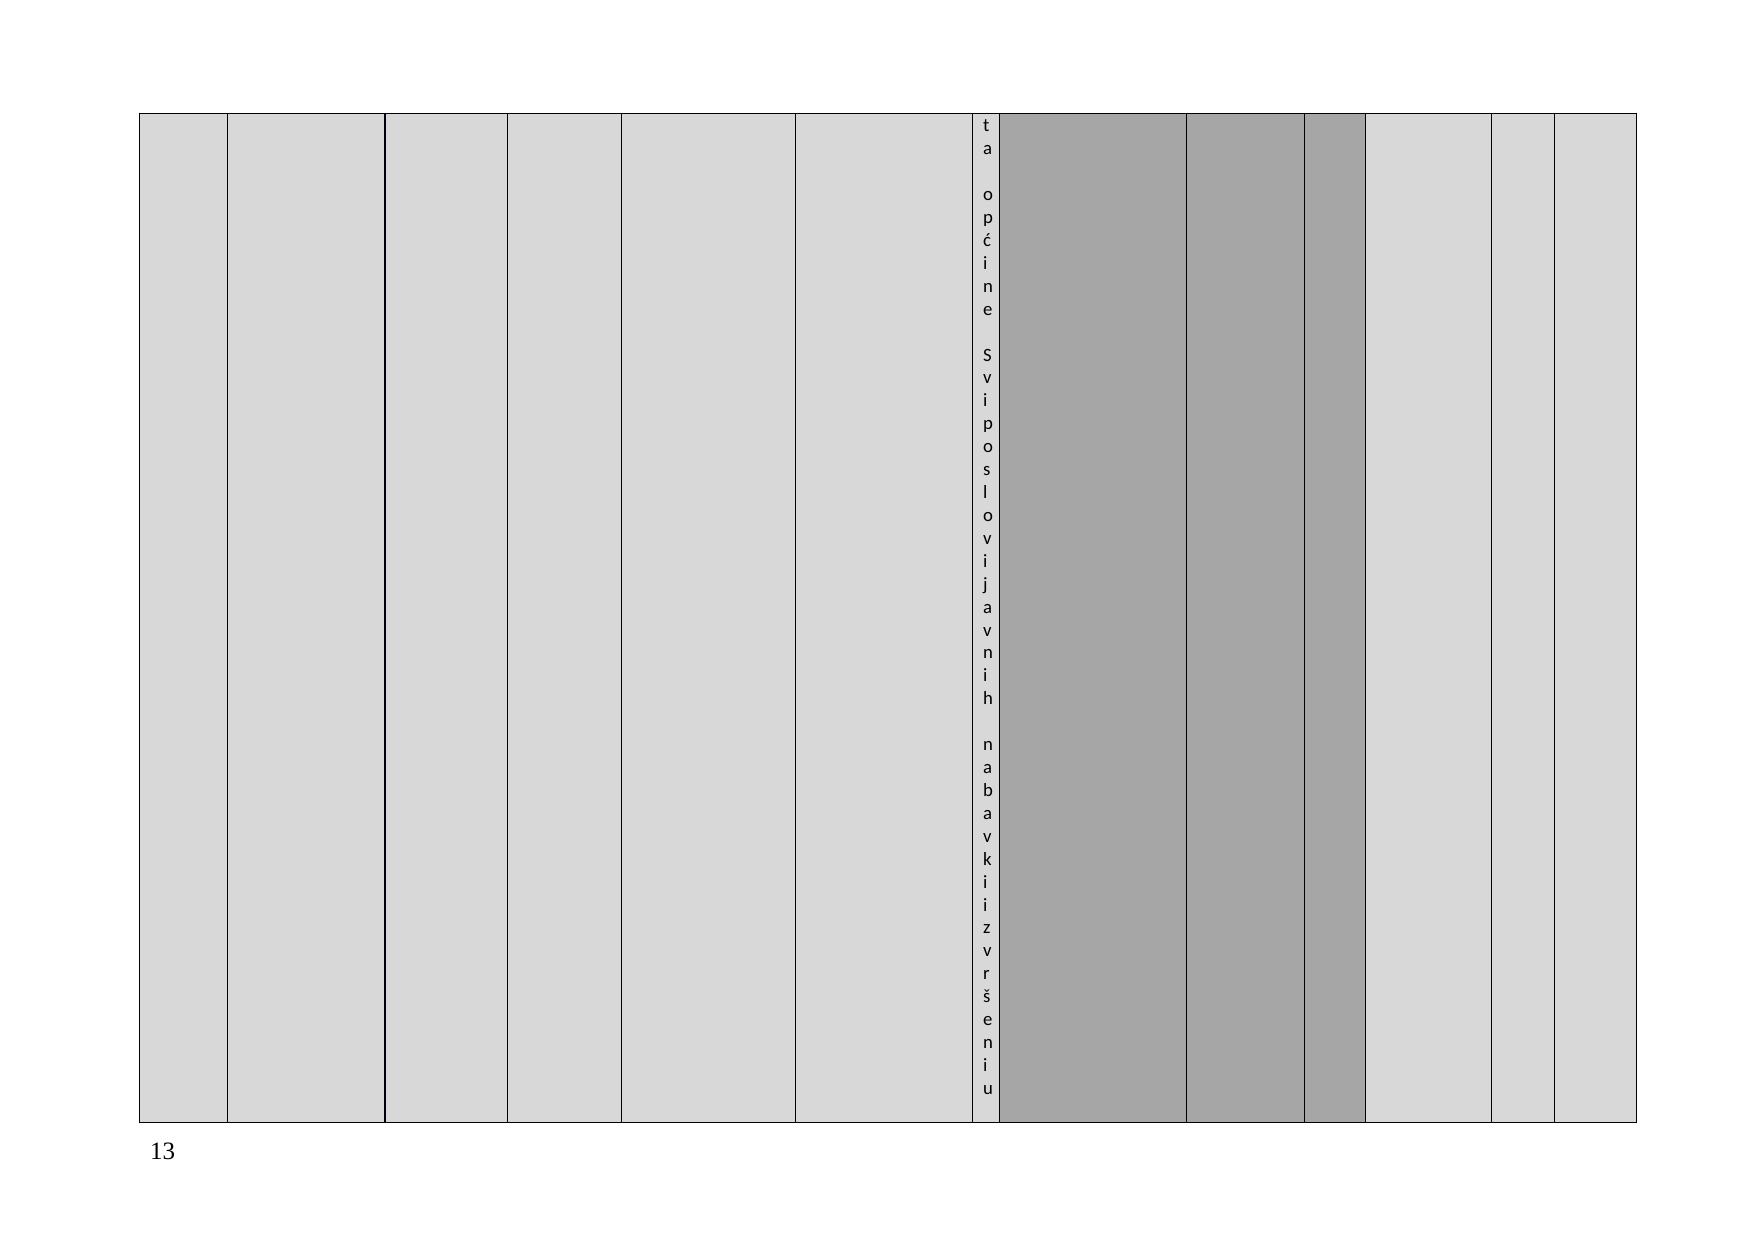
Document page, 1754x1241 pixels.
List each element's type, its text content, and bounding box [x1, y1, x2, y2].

table_cell ta općine Svi poslovi javnih nabavki izvršeni u [973, 114, 999, 1122]
table_cell [140, 114, 227, 1122]
table_cell [622, 114, 795, 1122]
table_cell [228, 114, 384, 1122]
table_cell [386, 114, 507, 1122]
table_cell [1555, 114, 1636, 1122]
table_cell [508, 114, 621, 1122]
table_cell [1000, 114, 1186, 1122]
table_cell [1187, 114, 1304, 1122]
table_cell [1305, 114, 1365, 1122]
table_cell --- [1366, 114, 1491, 1122]
table_cell [1492, 114, 1554, 1122]
table_cell [796, 114, 972, 1122]
